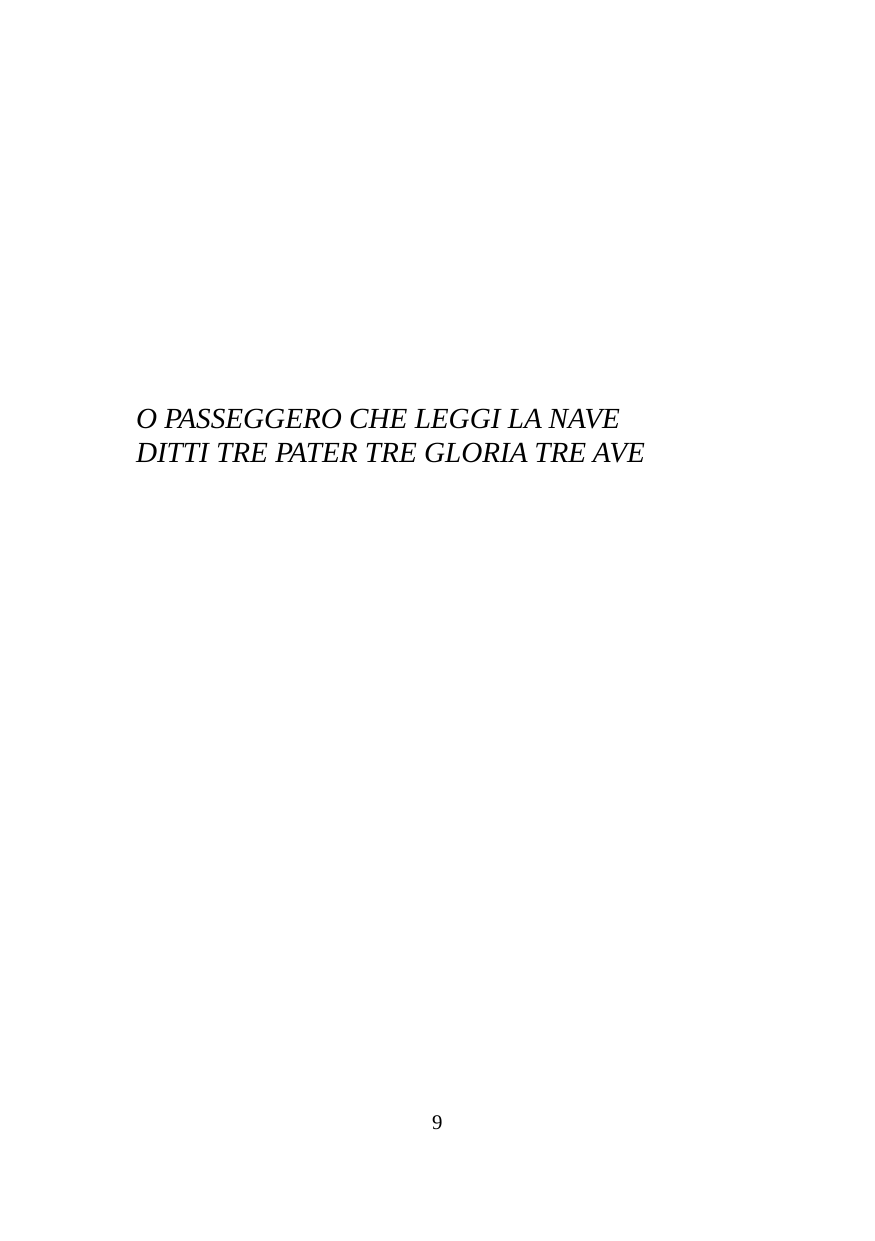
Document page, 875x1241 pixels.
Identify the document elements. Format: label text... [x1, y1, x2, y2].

text O PASSEGGERO CHE LEGGI LA NAVE [106, 402, 768, 435]
text DITTI TRE PATER TRE GLORIA TRE AVE [106, 435, 768, 469]
